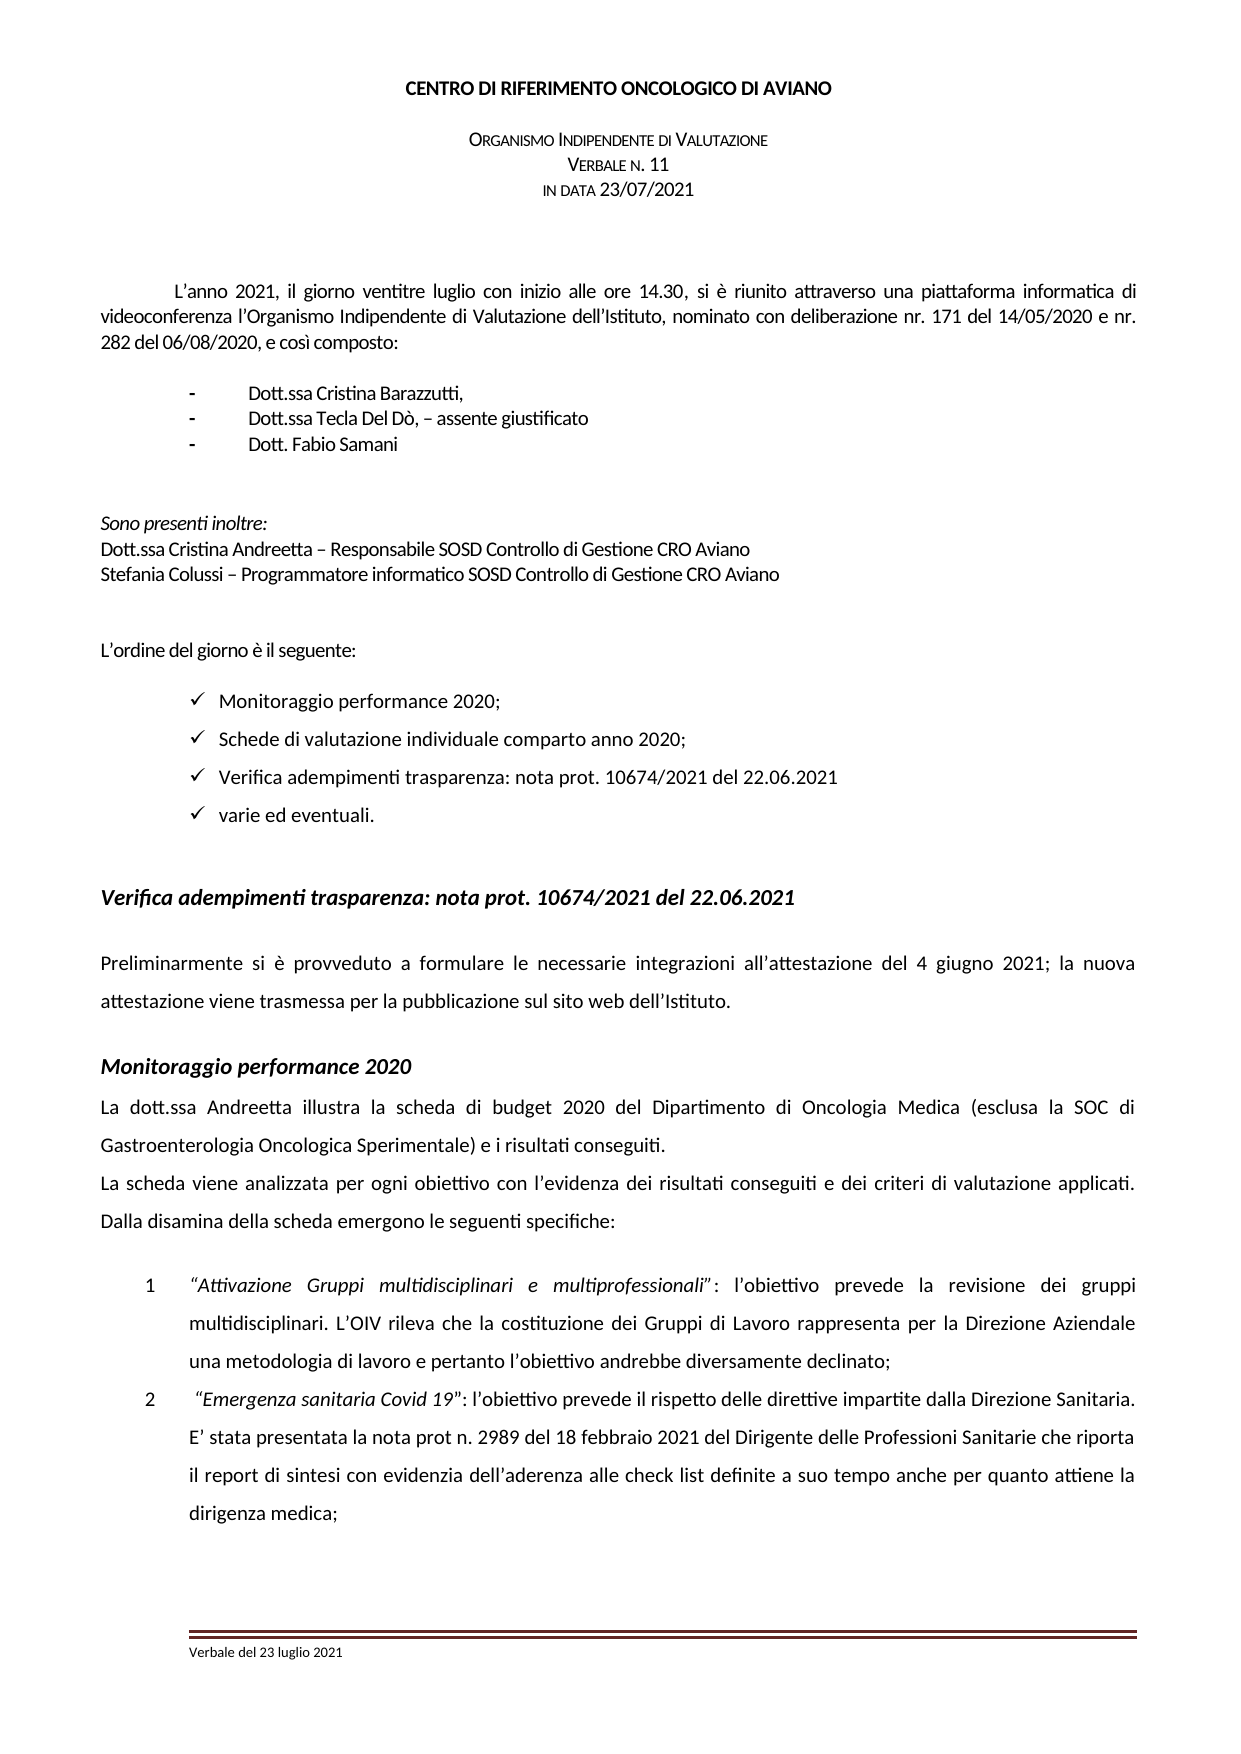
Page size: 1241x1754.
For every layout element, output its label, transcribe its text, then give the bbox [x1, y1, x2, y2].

text Verifica adempimenti trasparenza: nota prot. 10674/2021 del 22.06.2021 [100, 883, 1137, 911]
subtitle in data 23/07/2021 [100, 177, 1137, 202]
subtitle Centro di Riferimento Oncologico di Aviano [100, 75, 1137, 100]
list Dott. Fabio Samani [189, 431, 1137, 456]
list varie ed eventuali. [189, 803, 1137, 828]
list “Attivazione Gruppi multidisciplinari e multiprofessionali”: l’obiettivo prevede la revisione dei gruppi multidisciplinari. L’OIV rileva che la costituzione dei Gruppi di Lavoro rappresenta per la Direzione Aziendale una metodologia di lavoro e pertanto l’obiettivo andrebbe diversamente declinato; [144, 1272, 1137, 1373]
list Monitoraggio performance 2020; [189, 688, 1137, 714]
text L’anno 2021, il giorno ventitre luglio con inizio alle ore 14.30, si è riunito attraverso una piattaforma informatica di videoconferenza l’Organismo Indipendente di Valutazione dell’Istituto, nominato con deliberazione nr. 171 del 14/05/2020 e nr. 282 del 06/08/2020, e così composto: [100, 278, 1137, 354]
list Verifica adempimenti trasparenza: nota prot. 10674/2021 del 22.06.2021 [189, 764, 1137, 790]
list Schede di valutazione individuale comparto anno 2020; [189, 726, 1137, 752]
list Dott.ssa Cristina Barazzutti, [189, 380, 1137, 405]
list Dott.ssa Tecla Del Dò, – assente giustificato [189, 405, 1137, 431]
text L’ordine del giorno è il seguente: [100, 637, 1138, 663]
text Monitoraggio performance 2020 [100, 1052, 1137, 1080]
text Verbale n. 11 [100, 151, 1137, 177]
text Organismo Indipendente di Valutazione [100, 126, 1137, 151]
list “Emergenza sanitaria Covid 19”: l’obiettivo prevede il rispetto delle direttive impartite dalla Direzione Sanitaria. E’ stata presentata la nota prot n. 2989 del 18 febbraio 2021 del Dirigente delle Professioni Sanitarie che riporta il report di sintesi con evidenzia dell’aderenza alle check list definite a suo tempo anche per quanto attiene la dirigenza medica; [144, 1386, 1137, 1526]
text Stefania Colussi – Programmatore informatico SOSD Controllo di Gestione CRO Aviano [100, 561, 1137, 587]
text Dott.ssa Cristina Andreetta – Responsabile SOSD Controllo di Gestione CRO Aviano [100, 536, 1137, 561]
subtitle Sono presenti inoltre: [100, 510, 1137, 536]
text La scheda viene analizzata per ogni obiettivo con l’evidenza dei risultati conseguiti e dei criteri di valutazione applicati. Dalla disamina della scheda emergono le seguenti specifiche: [100, 1170, 1137, 1234]
text Preliminarmente si è provveduto a formulare le necessarie integrazioni all’attestazione del 4 giugno 2021; la nuova attestazione viene trasmessa per la pubblicazione sul sito web dell’Istituto. [100, 950, 1137, 1014]
text La dott.ssa Andreetta illustra la scheda di budget 2020 del Dipartimento di Oncologia Medica (esclusa la SOC di Gastroenterologia Oncologica Sperimentale) e i risultati conseguiti. [100, 1094, 1137, 1157]
